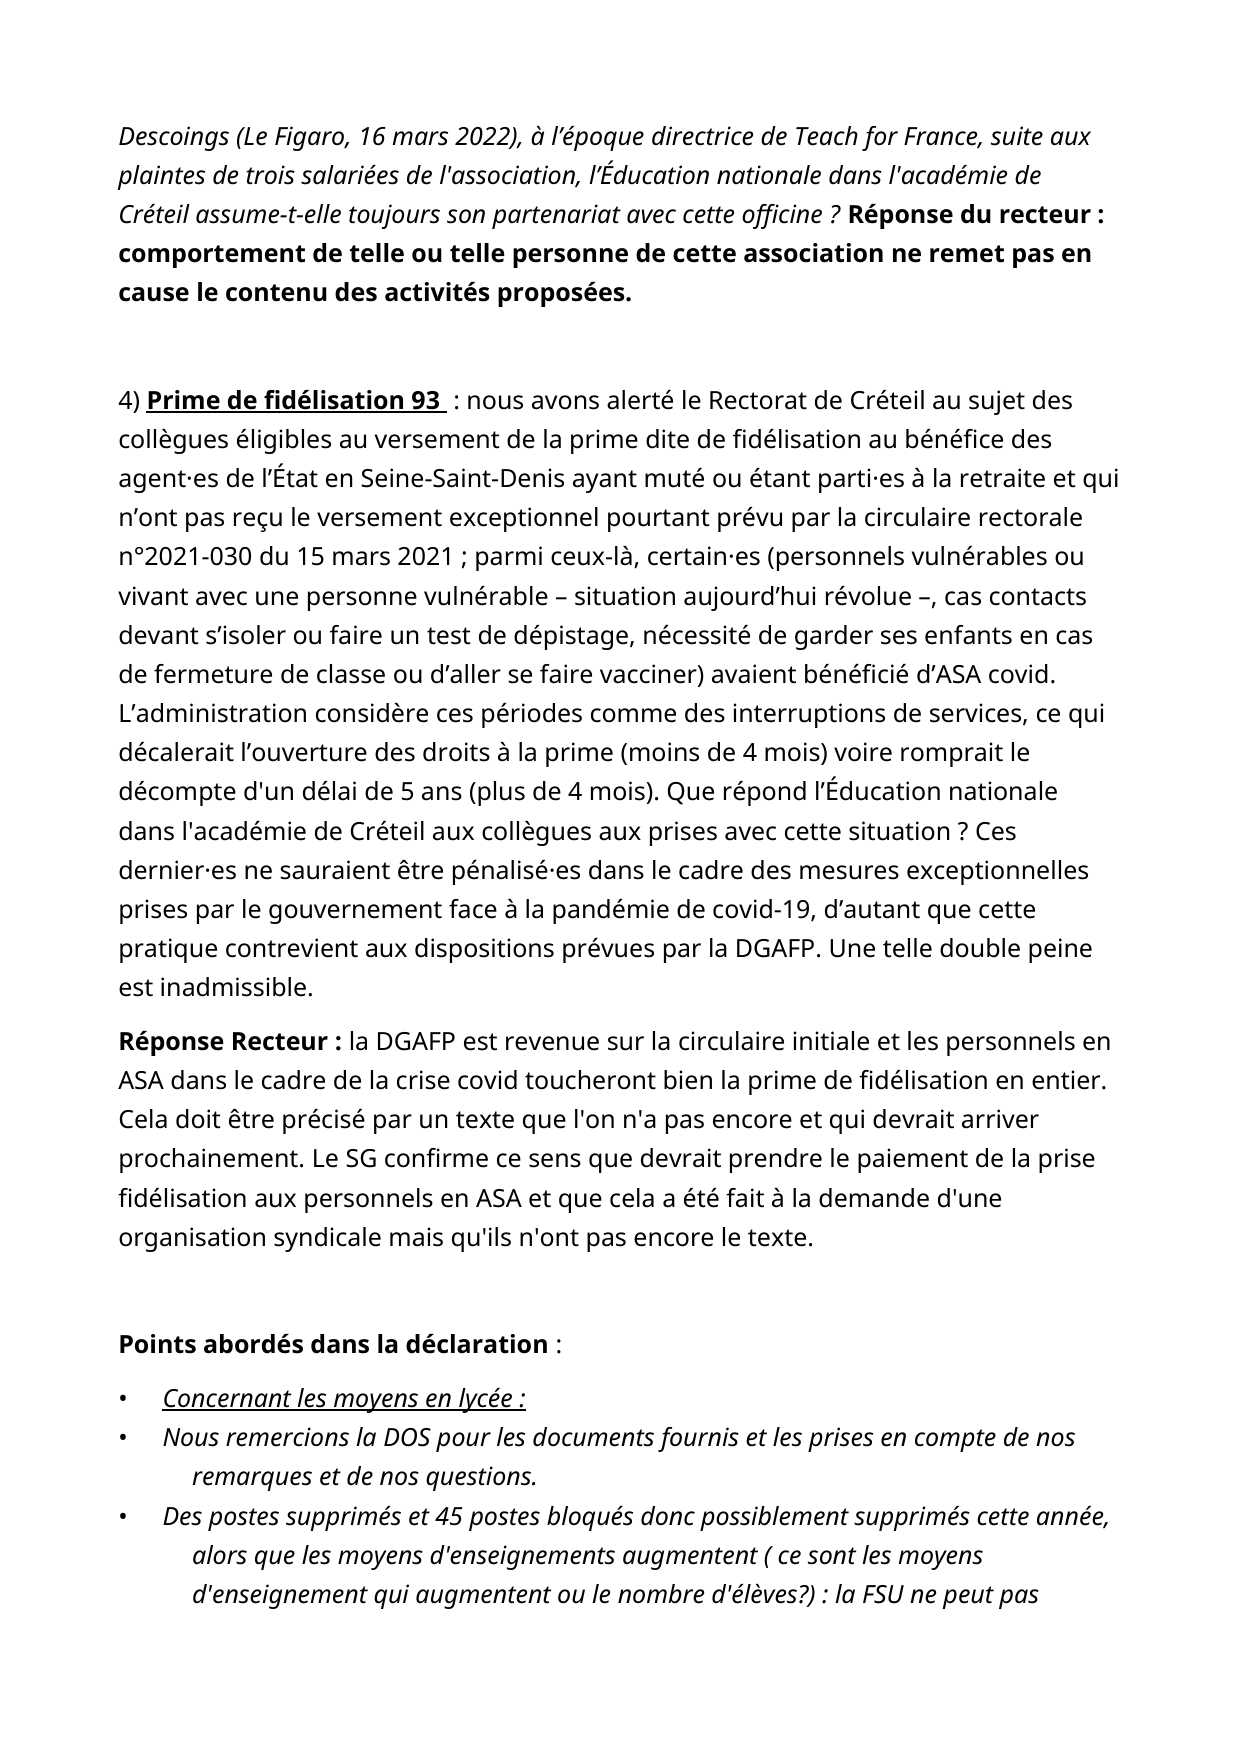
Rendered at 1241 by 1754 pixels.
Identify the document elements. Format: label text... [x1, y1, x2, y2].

list Des postes supprimés et 45 postes bloqués donc possiblement supprimés cette année, alors que les moyens d'enseignements augmentent ( ce sont les moyens d'enseignement qui augmentent ou le nombre d'élèves?) : la FSU ne peut pas [118, 1498, 1122, 1611]
list Nous remercions la DOS pour les documents fournis et les prises en compte de nos remarques et de nos questions. [118, 1420, 1122, 1493]
text Réponse Recteur : la DGAFP est revenue sur la circulaire initiale et les personnels en ASA dans le cadre de la crise covid toucheront bien la prime de fidélisation en entier. Cela doit être précisé par un texte que l'on n'a pas encore et qui devrait arriver prochainement. Le SG confirme ce sens que devrait prendre le paiement de la prise fidélisation aux personnels en ASA et que cela a été fait à la demande d'une organisation syndicale mais qu'ils n'ont pas encore le texte. [118, 1023, 1122, 1253]
list Concernant les moyens en lycée : [118, 1381, 1122, 1415]
text Descoings (Le Figaro, 16 mars 2022), à l’époque directrice de Teach for France, suite aux plaintes de trois salariées de l'association, l’Éducation nationale dans l'académie de Créteil assume-t-elle toujours son partenariat avec cette officine ? Réponse du recteur : comportement de telle ou telle personne de cette association ne remet pas en cause le contenu des activités proposées. [118, 118, 1122, 309]
text 4) Prime de fidélisation 93 : nous avons alerté le Rectorat de Créteil au sujet des collègues éligibles au versement de la prime dite de fidélisation au bénéfice des agent·es de l’État en Seine-Saint-Denis ayant muté ou étant parti·es à la retraite et qui n’ont pas reçu le versement exceptionnel pourtant prévu par la circulaire rectorale n°2021-030 du 15 mars 2021 ; parmi ceux-là, certain·es (personnels vulnérables ou vivant avec une personne vulnérable – situation aujourd’hui révolue –, cas contacts devant s’isoler ou faire un test de dépistage, nécessité de garder ses enfants en cas de fermeture de classe ou d’aller se faire vacciner) avaient bénéficié d’ASA covid. L’administration considère ces périodes comme des interruptions de services, ce qui décalerait l’ouverture des droits à la prime (moins de 4 mois) voire romprait le décompte d'un délai de 5 ans (plus de 4 mois). Que répond l’Éducation nationale dans l'académie de Créteil aux collègues aux prises avec cette situation ? Ces dernier·es ne sauraient être pénalisé·es dans le cadre des mesures exceptionnelles prises par le gouvernement face à la pandémie de covid-19, d’autant que cette pratique contrevient aux dispositions prévues par la DGAFP. Une telle double peine est inadmissible. [118, 382, 1122, 1004]
text Points abordés dans la déclaration : [118, 1327, 1122, 1361]
